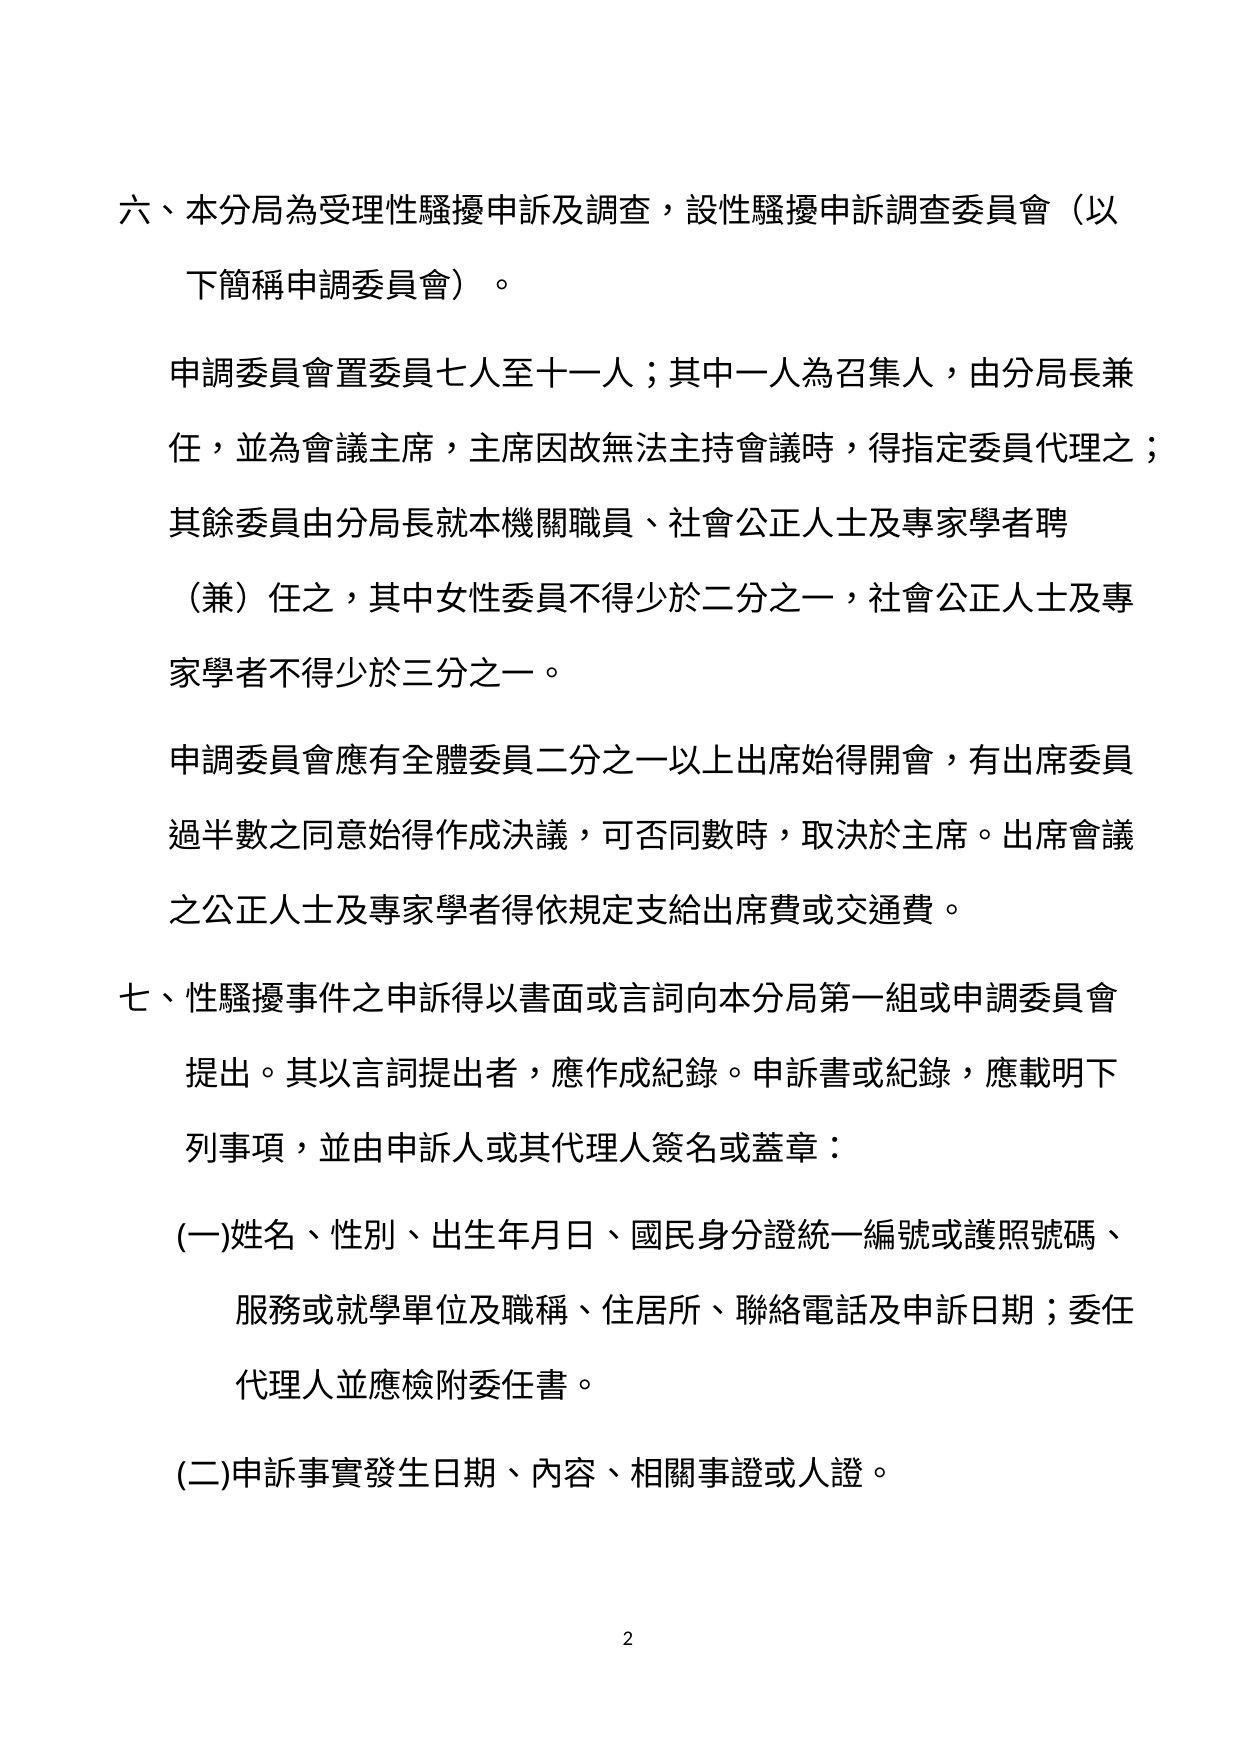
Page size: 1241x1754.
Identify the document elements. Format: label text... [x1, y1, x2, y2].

text (一)姓名、性別、出生年月日、國民身分證統一編號或護照號碼、服務或就學單位及職稱、住居所、聯絡電話及申訴日期；委任代理人並應檢附委任書。 [168, 1189, 1137, 1414]
text 六、本分局為受理性騷擾申訴及調查，設性騷擾申訴調查委員會（以下簡稱申調委員會）。 [118, 164, 1137, 314]
text 申調委員會應有全體委員二分之一以上出席始得開會，有出席委員過半數之同意始得作成決議，可否同數時，取決於主席。出席會議之公正人士及專家學者得依規定支給出席費或交通費。 [168, 714, 1137, 939]
text 七、性騷擾事件之申訴得以書面或言詞向本分局第一組或申調委員會提出。其以言詞提出者，應作成紀錄。申訴書或紀錄，應載明下列事項，並由申訴人或其代理人簽名或蓋章： [118, 952, 1137, 1177]
text 申調委員會置委員七人至十一人；其中一人為召集人，由分局長兼任，並為會議主席，主席因故無法主持會議時，得指定委員代理之；其餘委員由分局長就本機關職員、社會公正人士及專家學者聘（兼）任之，其中女性委員不得少於二分之一，社會公正人士及專家學者不得少於三分之一。 [168, 327, 1137, 702]
text (二)申訴事實發生日期、內容、相關事證或人證。 [168, 1427, 1137, 1502]
